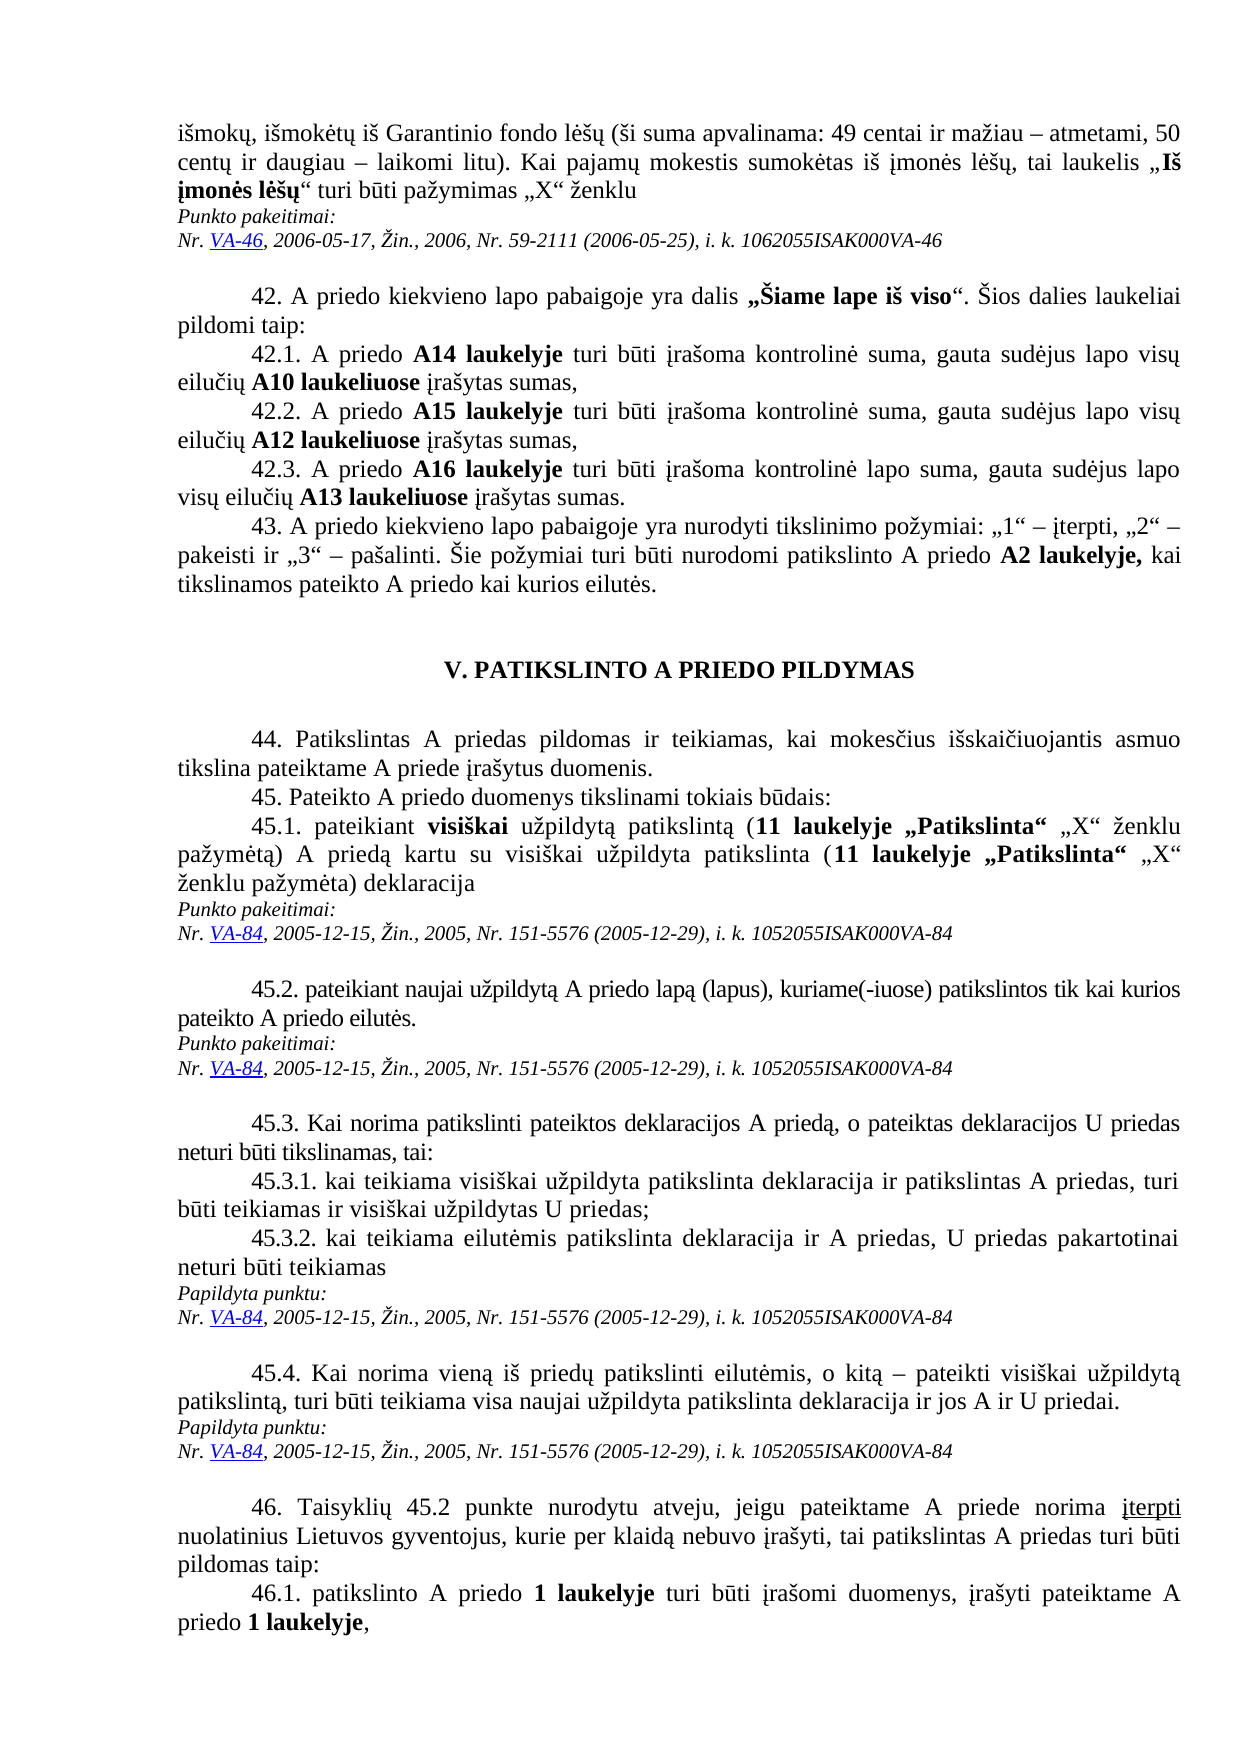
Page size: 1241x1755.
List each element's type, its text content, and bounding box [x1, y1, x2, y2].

text Papildyta punktu: [177, 1415, 1181, 1439]
text Nr. VA-46, 2006-05-17, Žin., 2006, Nr. 59-2111 (2006-05-25), i. k. 1062055ISAK000VA-46 [177, 228, 1181, 252]
text 43. A priedo kiekvieno lapo pabaigoje yra nurodyti tikslinimo požymiai: „1“ – įterpti, „2“ – pakeisti ir „3“ – pašalinti. Šie požymiai turi būti nurodomi patikslinto A priedo A2 laukelyje, kai tikslinamos pateikto A priedo kai kurios eilutės. [177, 511, 1181, 597]
text 45.3.2. kai teikiama eilutėmis patikslinta deklaracija ir A priedas, U priedas pakartotinai neturi būti teikiamas [177, 1223, 1181, 1281]
text Nr. VA-84, 2005-12-15, Žin., 2005, Nr. 151-5576 (2005-12-29), i. k. 1052055ISAK000VA-84 [177, 1439, 1181, 1463]
text 42. A priedo kiekvieno lapo pabaigoje yra dalis „Šiame lape iš viso“. Šios dalies laukeliai pildomi taip: [177, 281, 1181, 339]
text 45.1. pateikiant visiškai užpildytą patikslintą (11 laukelyje „Patikslinta“ „X“ ženklu pažymėtą) A priedą kartu su visiškai užpildyta patikslinta (11 laukelyje „Patikslinta“ „X“ ženklu pažymėta) deklaracija [177, 811, 1181, 897]
text Punkto pakeitimai: [177, 204, 1181, 228]
text 42.2. A priedo A15 laukelyje turi būti įrašoma kontrolinė suma, gauta sudėjus lapo visų eilučių A12 laukeliuose įrašytas sumas, [177, 396, 1181, 454]
text Punkto pakeitimai: [177, 897, 1181, 921]
text Punkto pakeitimai: [177, 1031, 1181, 1055]
text 45.4. Kai norima vieną iš priedų patikslinti eilutėmis, o kitą – pateikti visiškai užpildytą patikslintą, turi būti teikiama visa naujai užpildyta patikslinta deklaracija ir jos A ir U priedai. [177, 1358, 1181, 1415]
text Nr. VA-84, 2005-12-15, Žin., 2005, Nr. 151-5576 (2005-12-29), i. k. 1052055ISAK000VA-84 [177, 921, 1181, 945]
text 45. Pateikto A priedo duomenys tikslinami tokiais būdais: [177, 782, 1181, 811]
text 42.1. A priedo A14 laukelyje turi būti įrašoma kontrolinė suma, gauta sudėjus lapo visų eilučių A10 laukeliuose įrašytas sumas, [177, 339, 1181, 396]
text 46.1. patikslinto A priedo 1 laukelyje turi būti įrašomi duomenys, įrašyti pateiktame A priedo 1 laukelyje, [177, 1578, 1181, 1636]
text 42.3. A priedo A16 laukelyje turi būti įrašoma kontrolinė lapo suma, gauta sudėjus lapo visų eilučių A13 laukeliuose įrašytas sumas. [177, 454, 1181, 511]
text 45.3. Kai norima patikslinti pateiktos deklaracijos A priedą, o pateiktas deklaracijos U priedas neturi būti tikslinamas, tai: [177, 1108, 1181, 1166]
text išmokų, išmokėtų iš Garantinio fondo lėšų (ši suma apvalinama: 49 centai ir mažiau – atmetami, 50 centų ir daugiau – laikomi litu). Kai pajamų mokestis sumokėtas iš įmonės lėšų, tai laukelis „Iš įmonės lėšų“ turi būti pažymimas „X“ ženklu [177, 118, 1181, 204]
text 45.2. pateikiant naujai užpildytą A priedo lapą (lapus), kuriame(-iuose) patikslintos tik kai kurios pateikto A priedo eilutės. [177, 974, 1181, 1031]
text Papildyta punktu: [177, 1281, 1181, 1305]
text 45.3.1. kai teikiama visiškai užpildyta patikslinta deklaracija ir patikslintas A priedas, turi būti teikiamas ir visiškai užpildytas U priedas; [177, 1166, 1181, 1223]
text 44. Patikslintas A priedas pildomas ir teikiamas, kai mokesčius išskaičiuojantis asmuo tikslina pateiktame A priede įrašytus duomenis. [177, 724, 1181, 782]
text V. PATIKSLINTO A PRIEDO PILDYMAS [177, 655, 1181, 684]
text 46. Taisyklių 45.2 punkte nurodytu atveju, jeigu pateiktame A priede norima įterpti nuolatinius Lietuvos gyventojus, kurie per klaidą nebuvo įrašyti, tai patikslintas A priedas turi būti pildomas taip: [177, 1492, 1181, 1578]
text Nr. VA-84, 2005-12-15, Žin., 2005, Nr. 151-5576 (2005-12-29), i. k. 1052055ISAK000VA-84 [177, 1305, 1181, 1329]
text Nr. VA-84, 2005-12-15, Žin., 2005, Nr. 151-5576 (2005-12-29), i. k. 1052055ISAK000VA-84 [177, 1055, 1181, 1079]
